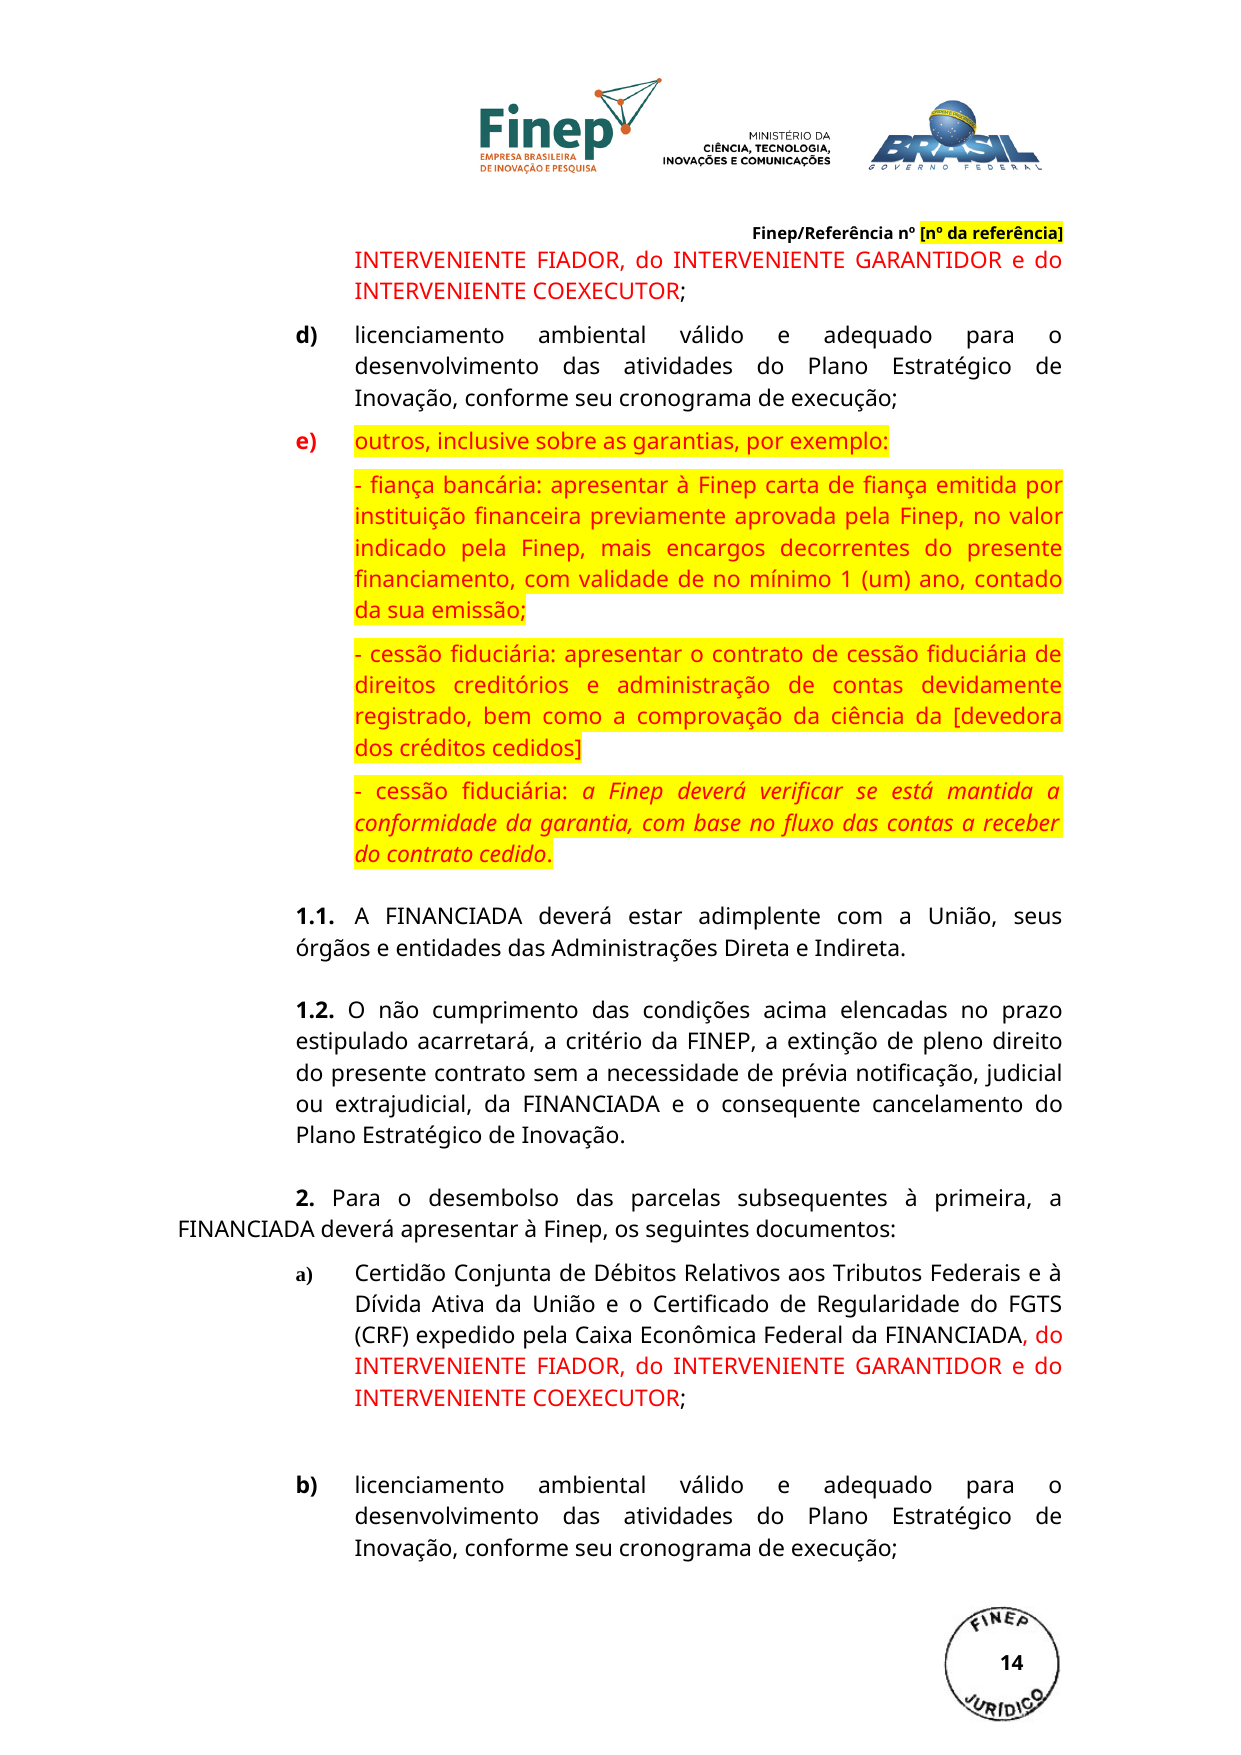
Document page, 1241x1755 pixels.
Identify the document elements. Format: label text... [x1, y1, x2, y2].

list INTERVENIENTE FIADOR, do INTERVENIENTE GARANTIDOR e do INTERVENIENTE COEXECUTOR; [295, 244, 1063, 307]
text 1.2. O não cumprimento das condições acima elencadas no prazo estipulado acarretará, a critério da FINEP, a extinção de pleno direito do presente contrato sem a necessidade de prévia notificação, judicial ou extrajudicial, da FINANCIADA e o consequente cancelamento do Plano Estratégico de Inovação. [295, 994, 1063, 1150]
list licenciamento ambiental válido e adequado para o desenvolvimento das atividades do Plano Estratégico de Inovação, conforme seu cronograma de execução; [295, 319, 1063, 413]
text - cessão fiduciária: apresentar o contrato de cessão fiduciária de direitos creditórios e administração de contas devidamente registrado, bem como a comprovação da ciência da [devedora dos créditos cedidos] [354, 638, 1063, 763]
text 2. Para o desembolso das parcelas subsequentes à primeira, a FINANCIADA deverá apresentar à Finep, os seguintes documentos: [177, 1182, 1063, 1244]
list A FINANCIADA deverá estar adimplente com a União, seus órgãos e entidades das Administrações Direta e Indireta. [295, 900, 1063, 963]
list licenciamento ambiental válido e adequado para o desenvolvimento das atividades do Plano Estratégico de Inovação, conforme seu cronograma de execução; [295, 1469, 1063, 1563]
text - cessão fiduciária: a Finep deverá verificar se está mantida a conformidade da garantia, com base no fluxo das contas a receber do contrato cedido. [354, 775, 1063, 869]
list - fiança bancária: apresentar à Finep carta de fiança emitida por instituição financeira previamente aprovada pela Finep, no valor indicado pela Finep, mais encargos decorrentes do presente financiamento, com validade de no mínimo 1 (um) ano, contado da sua emissão; [354, 469, 1063, 625]
list Certidão Conjunta de Débitos Relativos aos Tributos Federais e à Dívida Ativa da União e o Certificado de Regularidade do FGTS (CRF) expedido pela Caixa Econômica Federal da FINANCIADA, do INTERVENIENTE FIADOR, do INTERVENIENTE GARANTIDOR e do INTERVENIENTE COEXECUTOR; [295, 1257, 1063, 1413]
list outros, inclusive sobre as garantias, por exemplo: [295, 425, 1063, 457]
